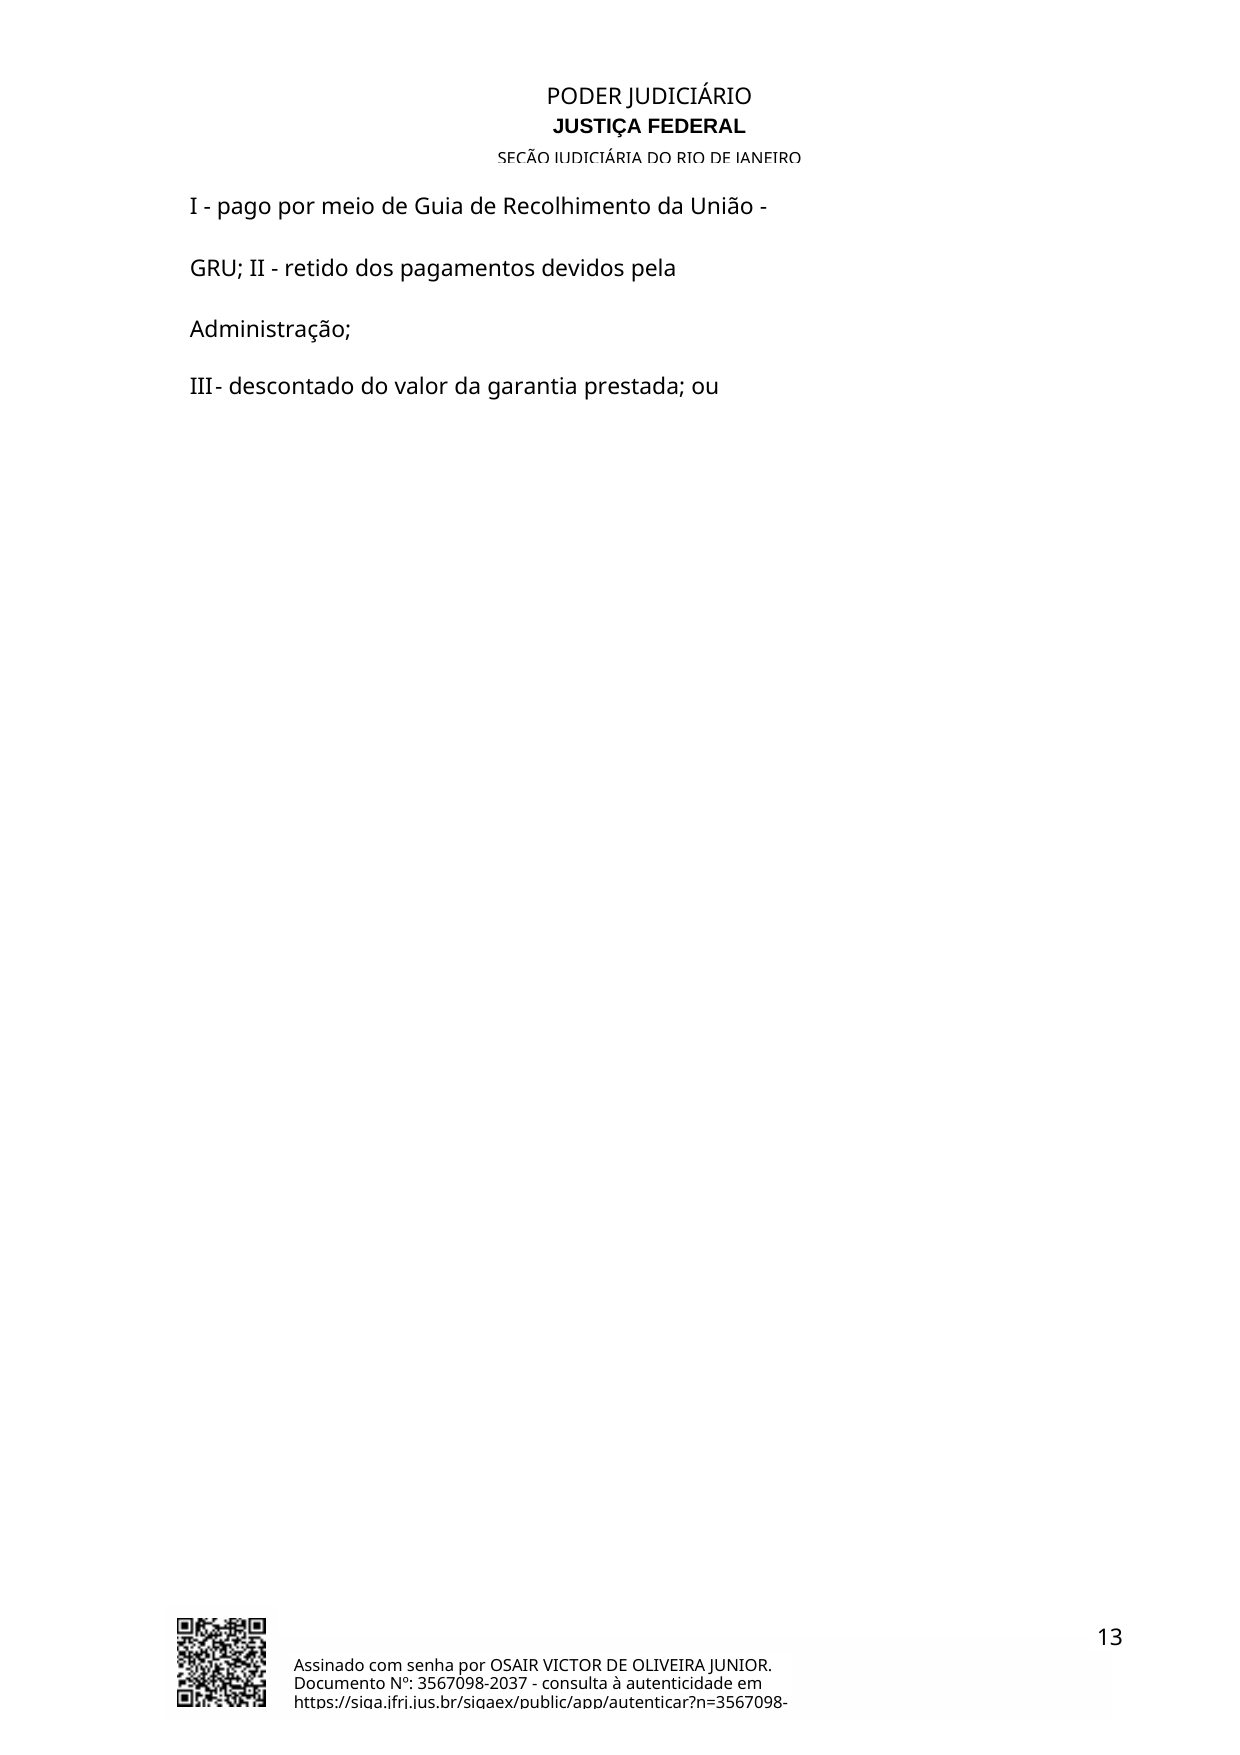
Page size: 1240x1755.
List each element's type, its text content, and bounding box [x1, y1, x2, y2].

list - descontado do valor da garantia prestada; ou [189, 374, 1239, 400]
text I - pago por meio de Guia de Recolhimento da União - GRU; II - retido dos pagamentos devidos pela Administração; [189, 190, 803, 344]
